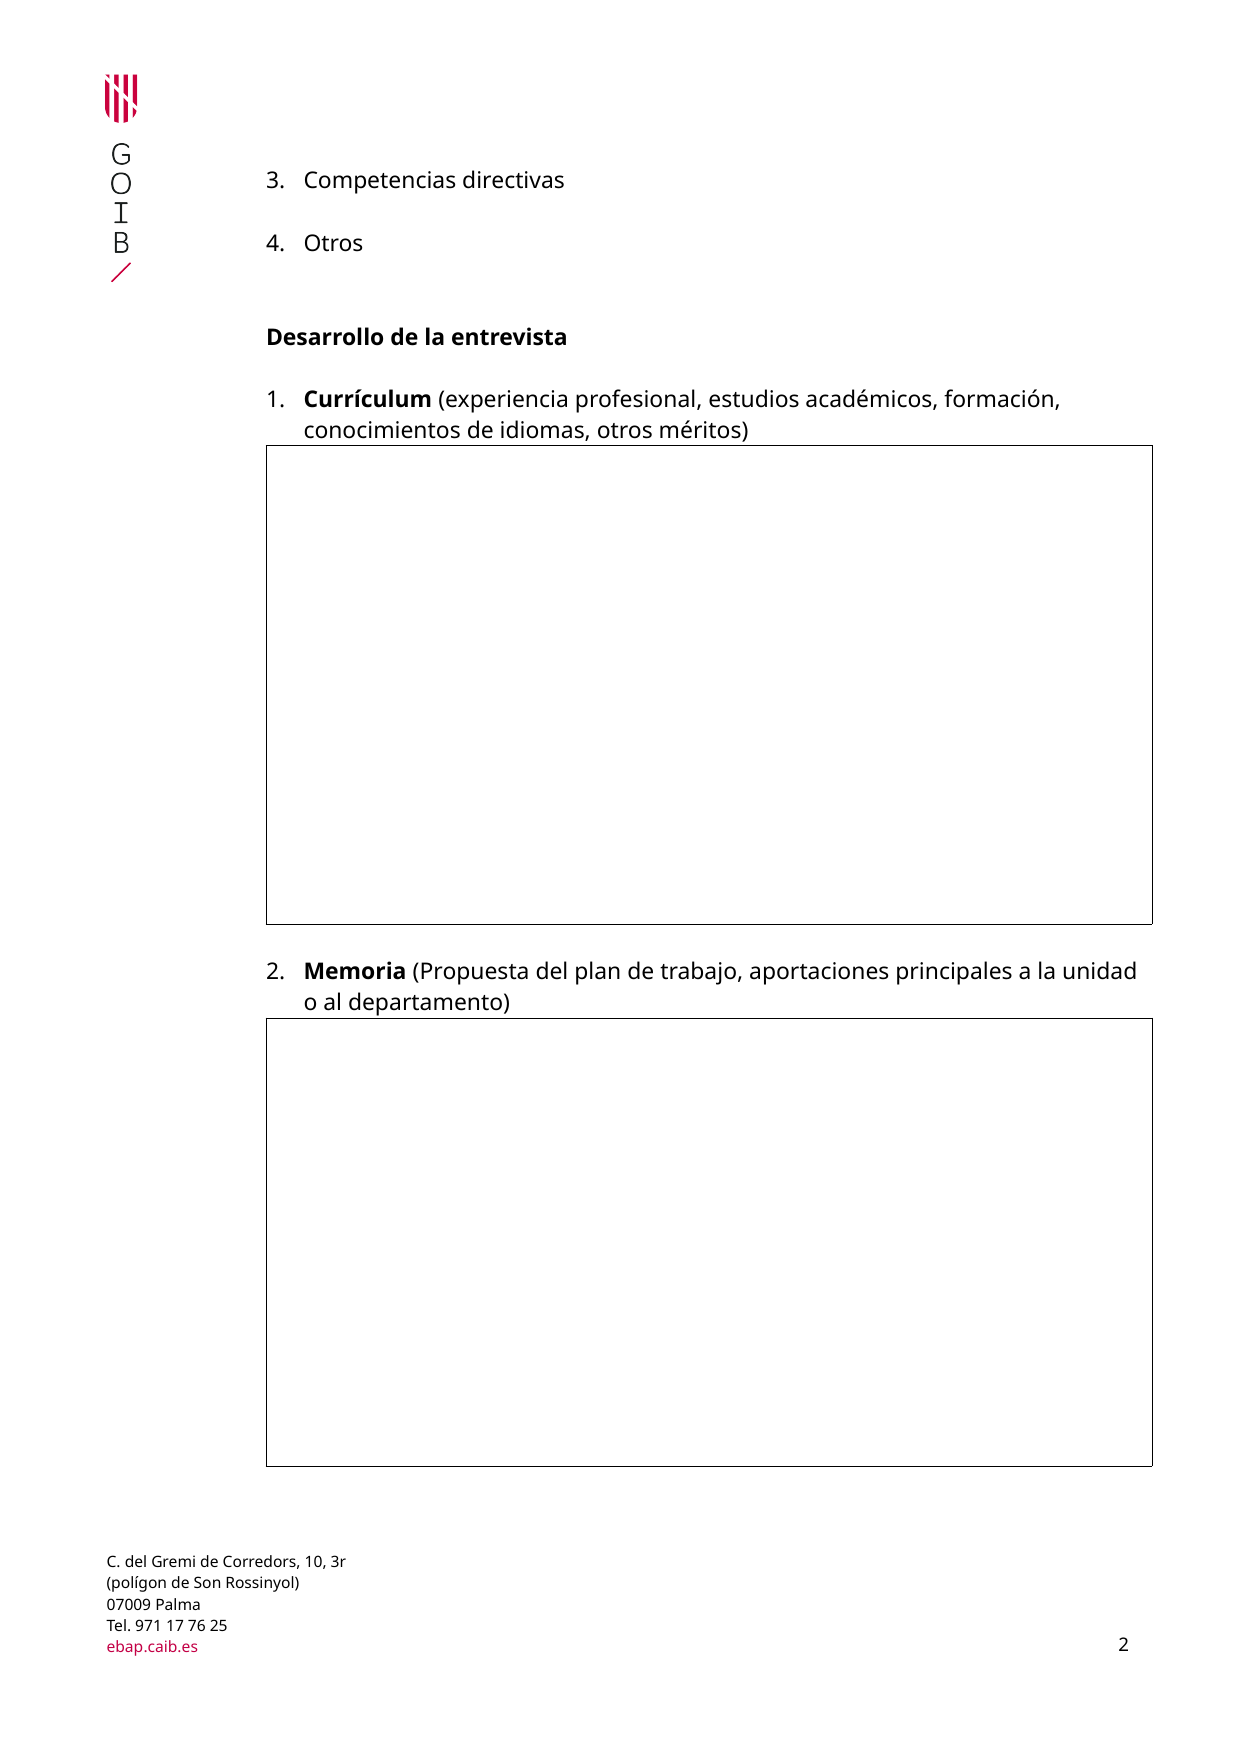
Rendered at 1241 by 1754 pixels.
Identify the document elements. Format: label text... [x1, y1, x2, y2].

picture [76, 51, 166, 313]
table_header [267, 446, 1152, 923]
list Competencias directivas [266, 164, 1152, 195]
list Otros [266, 227, 1152, 258]
list Currículum (experiencia profesional, estudios académicos, formación, conocimientos de idiomas, otros méritos) [266, 383, 1152, 445]
table_header [267, 1019, 1152, 1466]
list Memoria (Propuesta del plan de trabajo, aportaciones principales a la unidad o al departamento) [266, 955, 1152, 1017]
text Desarrollo de la entrevista [266, 320, 1152, 352]
